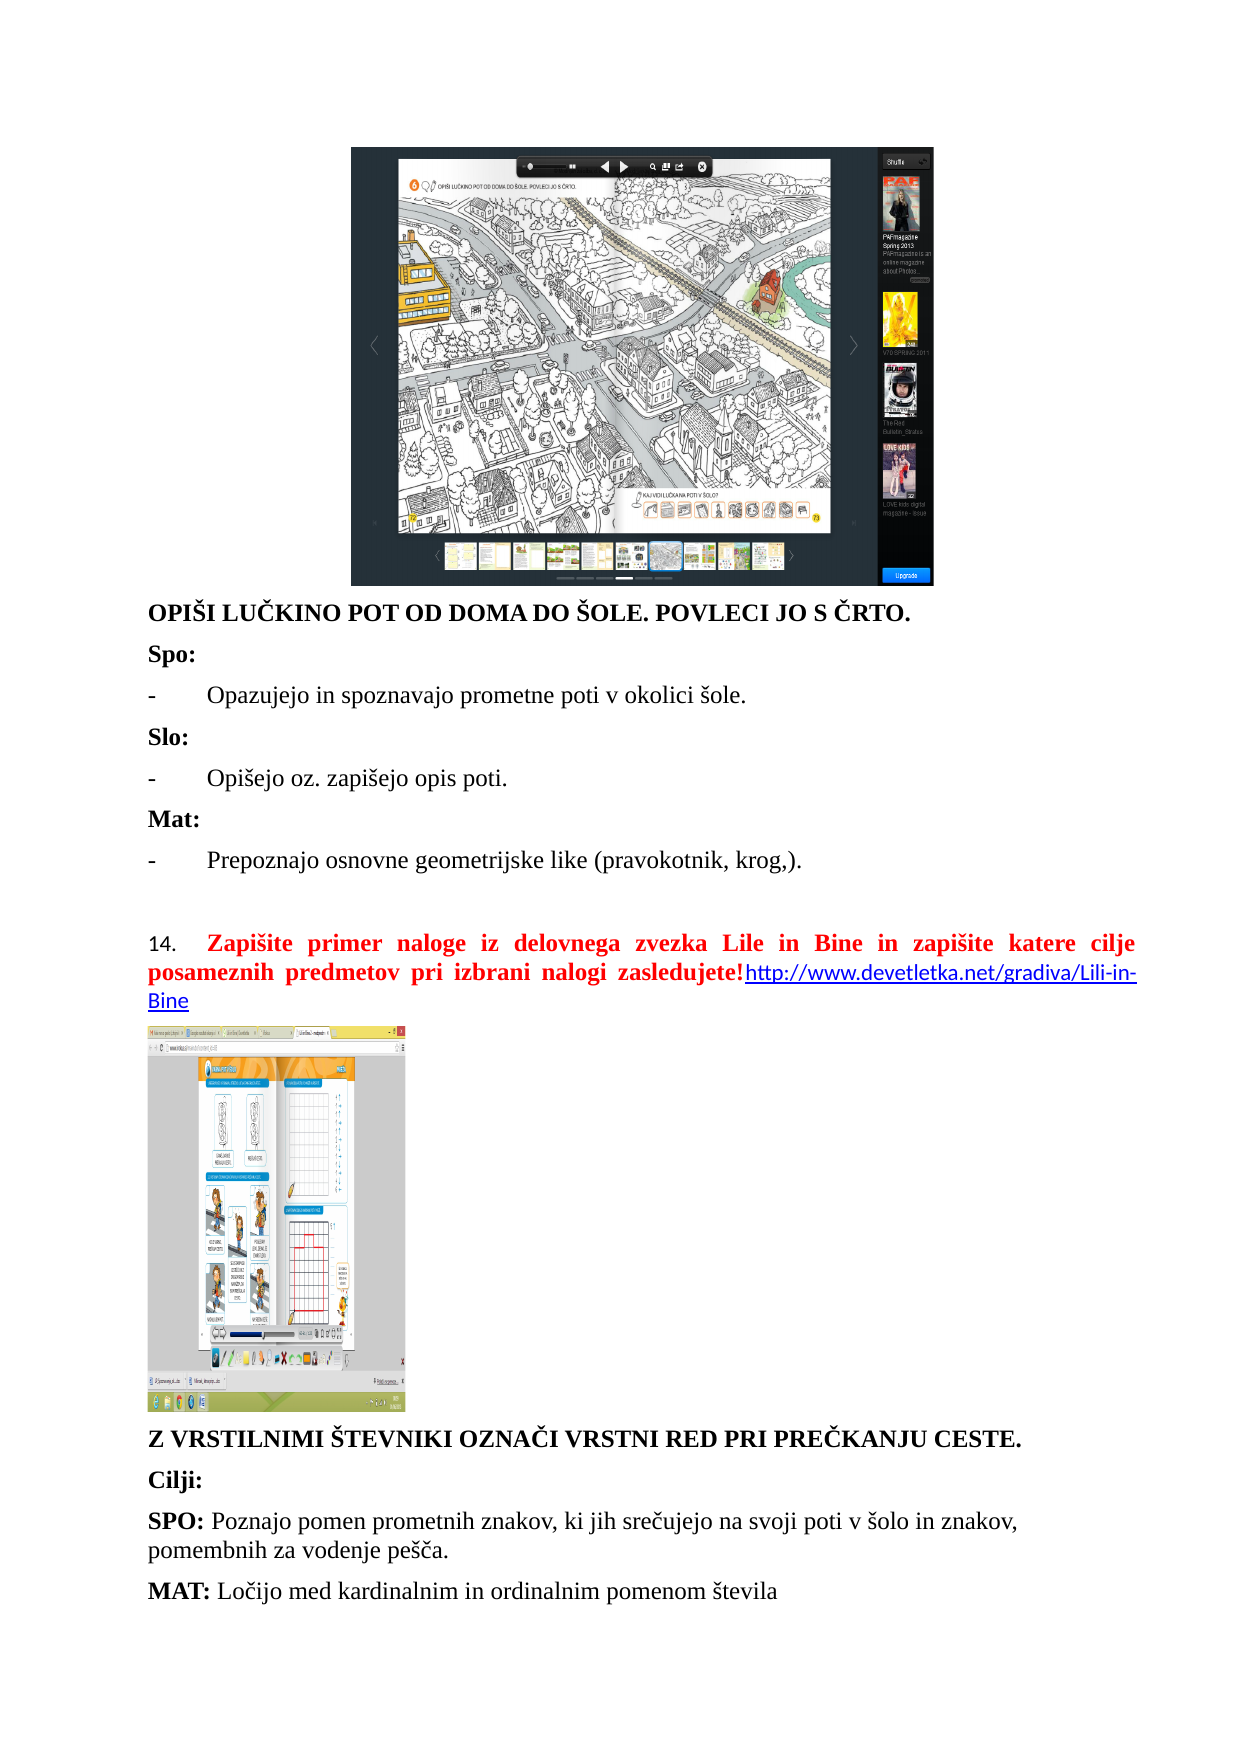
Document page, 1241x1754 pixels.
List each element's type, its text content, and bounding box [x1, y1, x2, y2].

list Opazujejo in spoznavajo prometne poti v okolici šole. [148, 681, 1137, 709]
list Prepoznajo osnovne geometrijske like (pravokotnik, krog,). [148, 846, 1137, 874]
list Zapišite primer naloge iz delovnega zvezka Lile in Bine in zapišite katere cilje posameznih predmetov pri izbrani nalogi zasledujete!http://www.devetletka.net/gradiva/Lili-in-Bine [148, 928, 1137, 1014]
text OPIŠI LUČKINO POT OD DOMA DO ŠOLE. POVLECI JO S ČRTO. [148, 598, 1137, 627]
text Z VRSTILNIMI ŠTEVNIKI OZNAČI VRSTNI RED PRI PREČKANJU CESTE. [148, 1424, 1137, 1452]
text Mat: [148, 804, 1137, 833]
text MAT: Ločijo med kardinalnim in ordinalnim pomenom števila [148, 1576, 1137, 1605]
text SPO: Poznajo pomen prometnih znakov, ki jih srečujejo na svoji poti v šolo in znakov, pomembnih za vodenje pešča. [148, 1506, 1137, 1564]
picture [147, 1026, 406, 1412]
text Slo: [148, 722, 1137, 751]
picture [351, 147, 934, 586]
text Cilji: [148, 1465, 1137, 1494]
list Opišejo oz. zapišejo opis poti. [148, 763, 1137, 792]
text Spo: [148, 639, 1137, 668]
